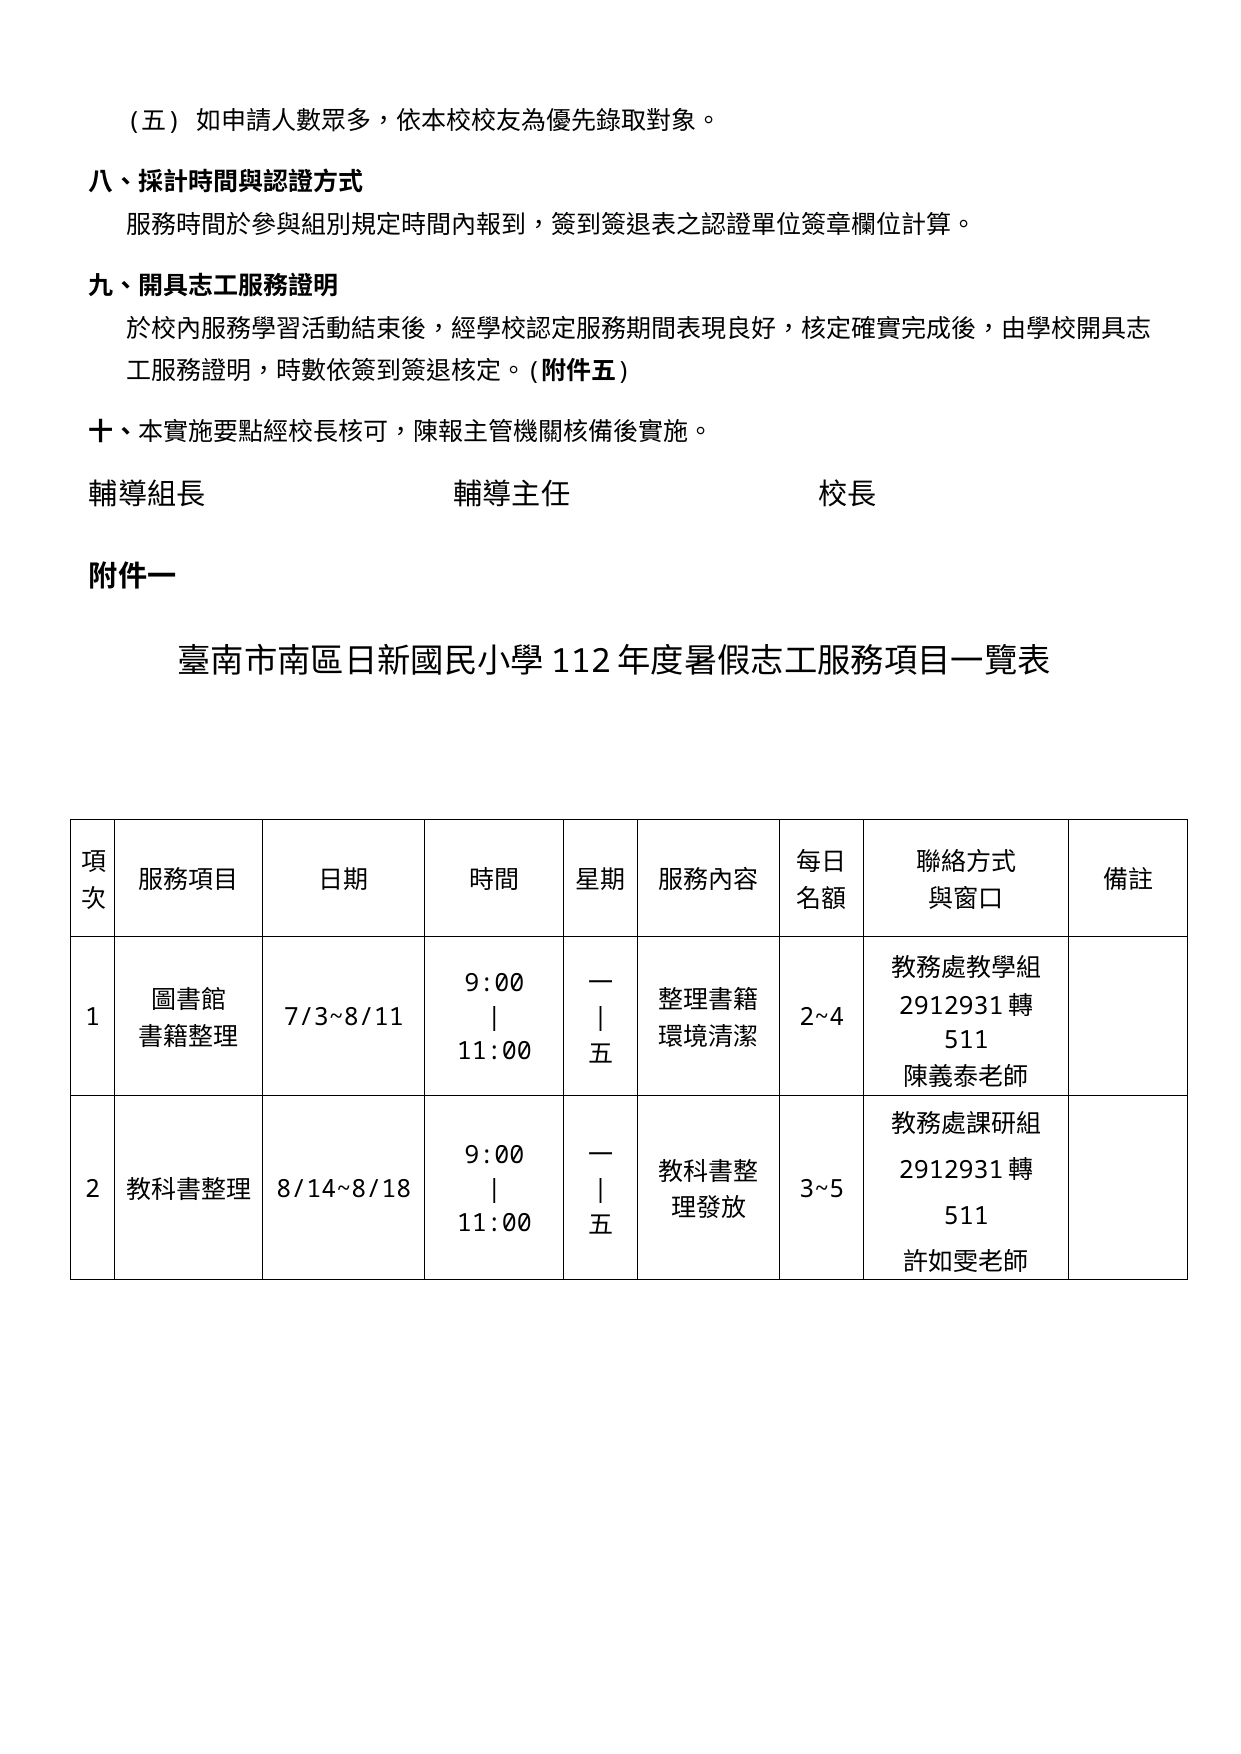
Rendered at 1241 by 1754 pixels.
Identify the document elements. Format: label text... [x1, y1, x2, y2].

text (五) 如申請人數眾多，依本校校友為優先錄取對象。 [126, 96, 1152, 137]
table_cell 9:00 | 11:00 [425, 937, 563, 1095]
table_cell 8/14~8/18 [263, 1096, 424, 1279]
table_header 星期 [564, 820, 637, 936]
table_cell [1069, 1096, 1187, 1279]
table_cell 整理書籍 環境清潔 [638, 937, 779, 1095]
text 服務時間於參與組別規定時間內報到，簽到簽退表之認證單位簽章欄位計算。 [126, 200, 1152, 242]
table_cell 一 | 五 [564, 937, 637, 1095]
table_cell 2 [71, 1096, 114, 1279]
text 九、開具志工服務證明 [89, 242, 1152, 304]
table_cell 2~4 [780, 937, 863, 1095]
table_header 備註 [1069, 820, 1187, 936]
table_cell 9:00 | 11:00 [425, 1096, 563, 1279]
table_cell 3~5 [780, 1096, 863, 1279]
text 附件一 [89, 552, 1152, 594]
table_cell 教科書整理 [115, 1096, 262, 1279]
table_header 聯絡方式 與窗口 [864, 820, 1068, 936]
table_header 每日名額 [780, 820, 863, 936]
table_cell 教務處課研組 2912931轉511 許如雯老師 [864, 1096, 1068, 1279]
table_cell 圖書館 書籍整理 [115, 937, 262, 1095]
table_cell 教務處教學組 2912931轉511 陳義泰老師 [864, 937, 1068, 1095]
table_header 服務內容 [638, 820, 779, 936]
table_header 時間 [425, 820, 563, 936]
text 十、本實施要點經校長核可，陳報主管機關核備後實施。 輔導組長 輔導主任 校長 [89, 387, 1152, 512]
table_cell [1069, 937, 1187, 1095]
table_header 項次 [71, 820, 114, 936]
table_header 日期 [263, 820, 424, 936]
text 八、採計時間與認證方式 [89, 137, 1152, 200]
table_cell 教科書整理發放 [638, 1096, 779, 1279]
table_cell 一 | 五 [564, 1096, 637, 1279]
text 臺南市南區日新國民小學112年度暑假志工服務項目一覽表 [76, 634, 1152, 682]
table_cell 7/3~8/11 [263, 937, 424, 1095]
text 於校內服務學習活動結束後，經學校認定服務期間表現良好，核定確實完成後，由學校開具志工服務證明，時數依簽到簽退核定。(附件五) [126, 304, 1152, 387]
table_header 服務項目 [115, 820, 262, 936]
table_cell 1 [71, 937, 114, 1095]
